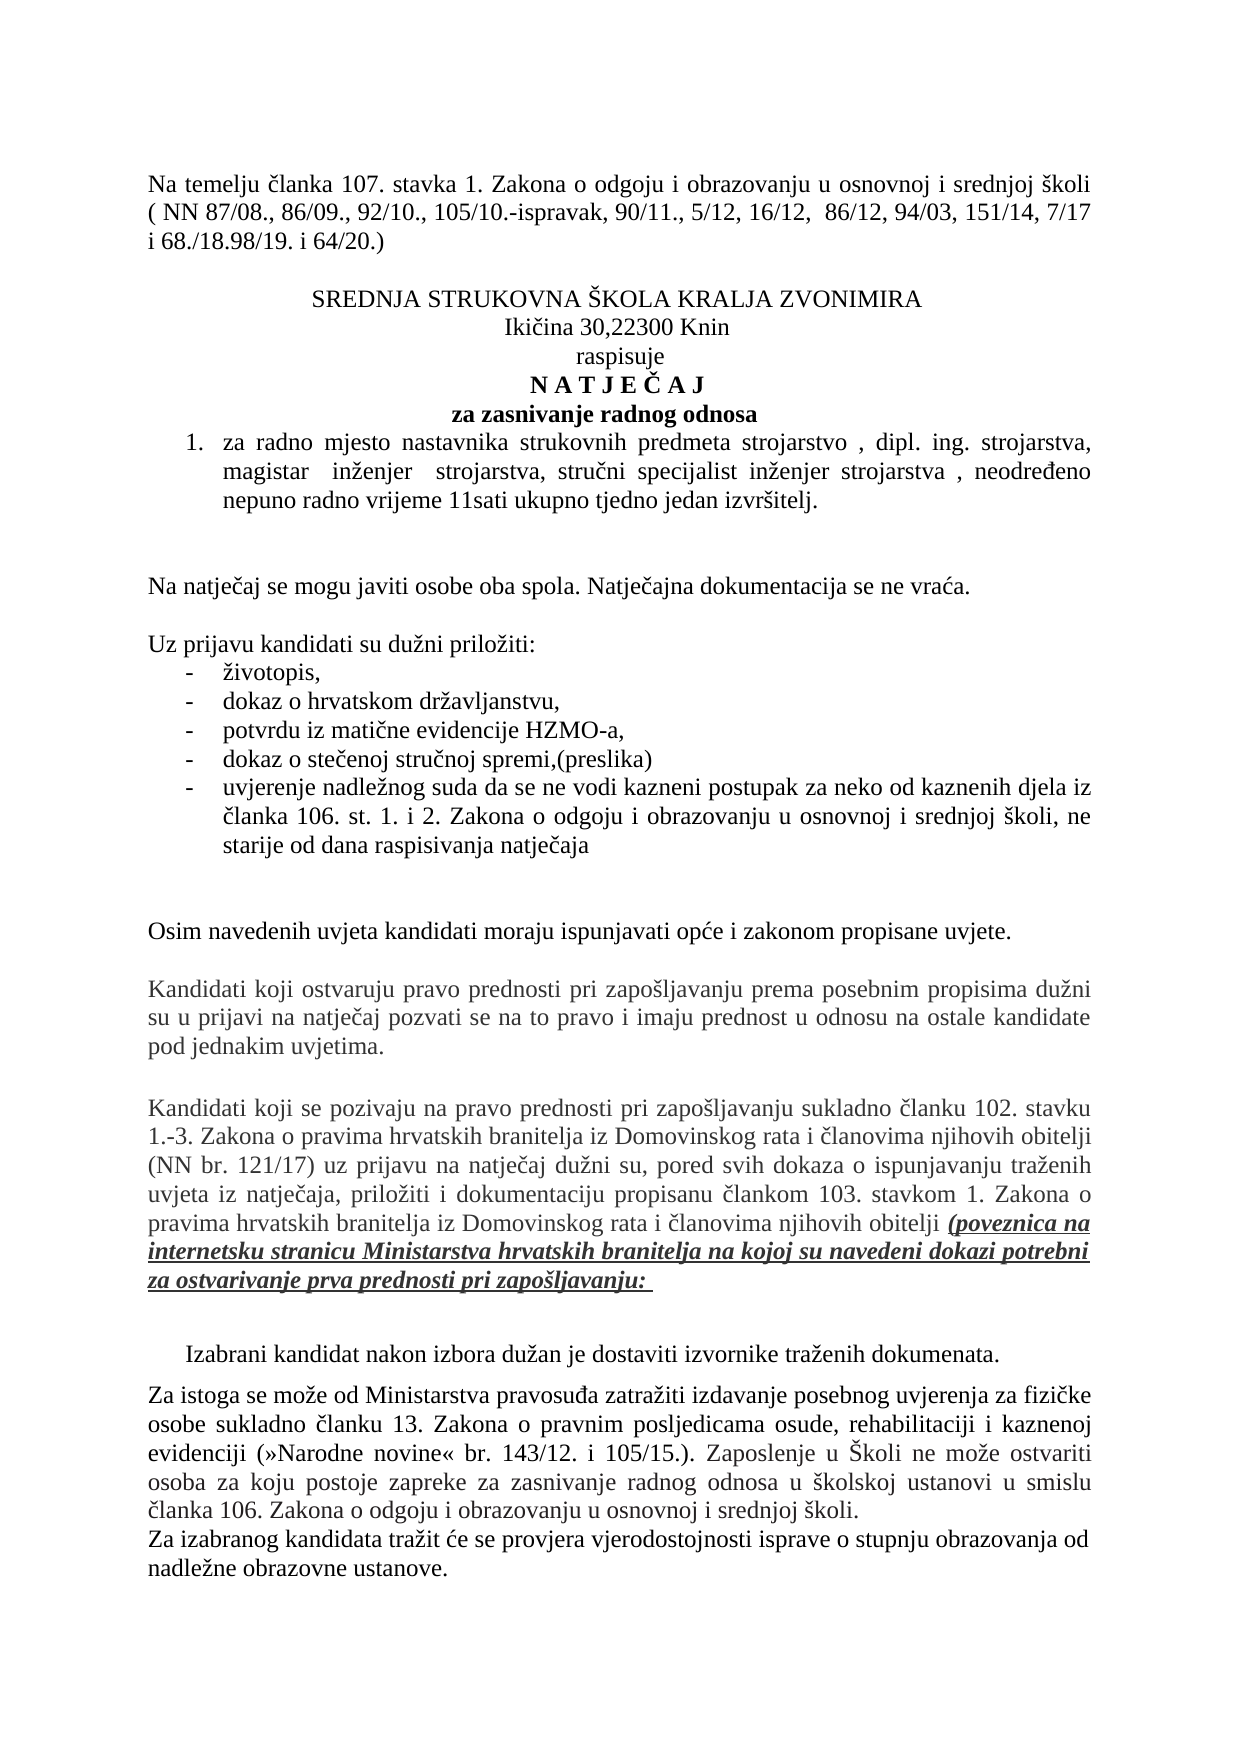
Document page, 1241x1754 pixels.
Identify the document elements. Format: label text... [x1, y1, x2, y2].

list potvrdu iz matične evidencije HZMO-a, [185, 715, 1093, 744]
text Za izabranog kandidata tražit će se provjera vjerodostojnosti isprave o stupnju obrazovanja od nadležne obrazovne ustanove. [148, 1524, 1093, 1582]
text Za istoga se može od Ministarstva pravosuđa zatražiti izdavanje posebnog uvjerenja za fizičke osobe sukladno članku 13. Zakona o pravnim posljedicama osude, rehabilitaciji i kaznenoj evidenciji (»Narodne novine« br. 143/12. i 105/15.). Zaposlenje u Školi ne može ostvariti osoba za koju postoje zapreke za zasnivanje radnog odnosa u školskoj ustanovi u smislu članka 106. Zakona o odgoju i obrazovanju u osnovnoj i srednjoj školi. [148, 1381, 1093, 1524]
text raspisuje [148, 341, 1093, 370]
text Izabrani kandidat nakon izbora dužan je dostaviti izvornike traženih dokumenata. [148, 1339, 1093, 1368]
text Kandidati koji ostvaruju pravo prednosti pri zapošljavanju prema posebnim propisima dužni su u prijavi na natječaj pozvati se na to pravo i imaju prednost u odnosu na ostale kandidate pod jednakim uvjetima. [148, 974, 1093, 1060]
table_header [664, 89, 1011, 140]
text Uz prijavu kandidati su dužni priložiti: [148, 629, 1093, 657]
text N A T J E Č A J [148, 370, 1093, 399]
list za radno mjesto nastavnika strukovnih predmeta strojarstvo , dipl. ing. strojarstva, magistar inženjer strojarstva, stručni specijalist inženjer strojarstva , neodređeno nepuno radno vrijeme 11sati ukupno tjedno jedan izvršitelj. [185, 427, 1093, 514]
text Na natječaj se mogu javiti osobe oba spola. Natječajna dokumentacija se ne vraća. [148, 571, 1093, 600]
list dokaz o stečenoj stručnoj spremi,(preslika) [185, 744, 1093, 772]
list dokaz o hrvatskom državljanstvu, [185, 686, 1093, 715]
table_header [148, 89, 664, 140]
text Ikičina 30,22300 Knin [148, 312, 1093, 341]
text Osim navedenih uvjeta kandidati moraju ispunjavati opće i zakonom propisane uvjete. [148, 916, 1093, 945]
text za zasnivanje radnog odnosa [148, 399, 1093, 427]
text Na temelju članka 107. stavka 1. Zakona o odgoju i obrazovanju u osnovnoj i srednjoj školi ( NN 87/08., 86/09., 92/10., 105/10.-ispravak, 90/11., 5/12, 16/12, 86/12, 94/03, 151/14, 7/17 i 68./18.98/19. i 64/20.) [148, 169, 1093, 255]
text Kandidati koji se pozivaju na pravo prednosti pri zapošljavanju sukladno članku 102. stavku 1.-3. Zakona o pravima hrvatskih branitelja iz Domovinskog rata i članovima njihovih obitelji (NN br. 121/17) uz prijavu na natječaj dužni su, pored svih dokaza o ispunjavanju traženih uvjeta iz natječaja, priložiti i dokumentaciju propisanu člankom 103. stavkom 1. Zakona o pravima hrvatskih branitelja iz Domovinskog rata i članovima njihovih obitelji (poveznica na internetsku stranicu Ministarstva hrvatskih branitelja na kojoj su navedeni dokazi potrebni za ostvarivanje prva prednosti pri zapošljavanju: [148, 1093, 1093, 1294]
list životopis, [185, 657, 1093, 686]
list uvjerenje nadležnog suda da se ne vodi kazneni postupak za neko od kaznenih djela iz članka 106. st. 1. i 2. Zakona o odgoju i obrazovanju u osnovnoj i srednjoj školi, ne starije od dana raspisivanja natječaja [185, 772, 1093, 859]
text SREDNJA STRUKOVNA ŠKOLA KRALJA ZVONIMIRA [148, 284, 1093, 312]
